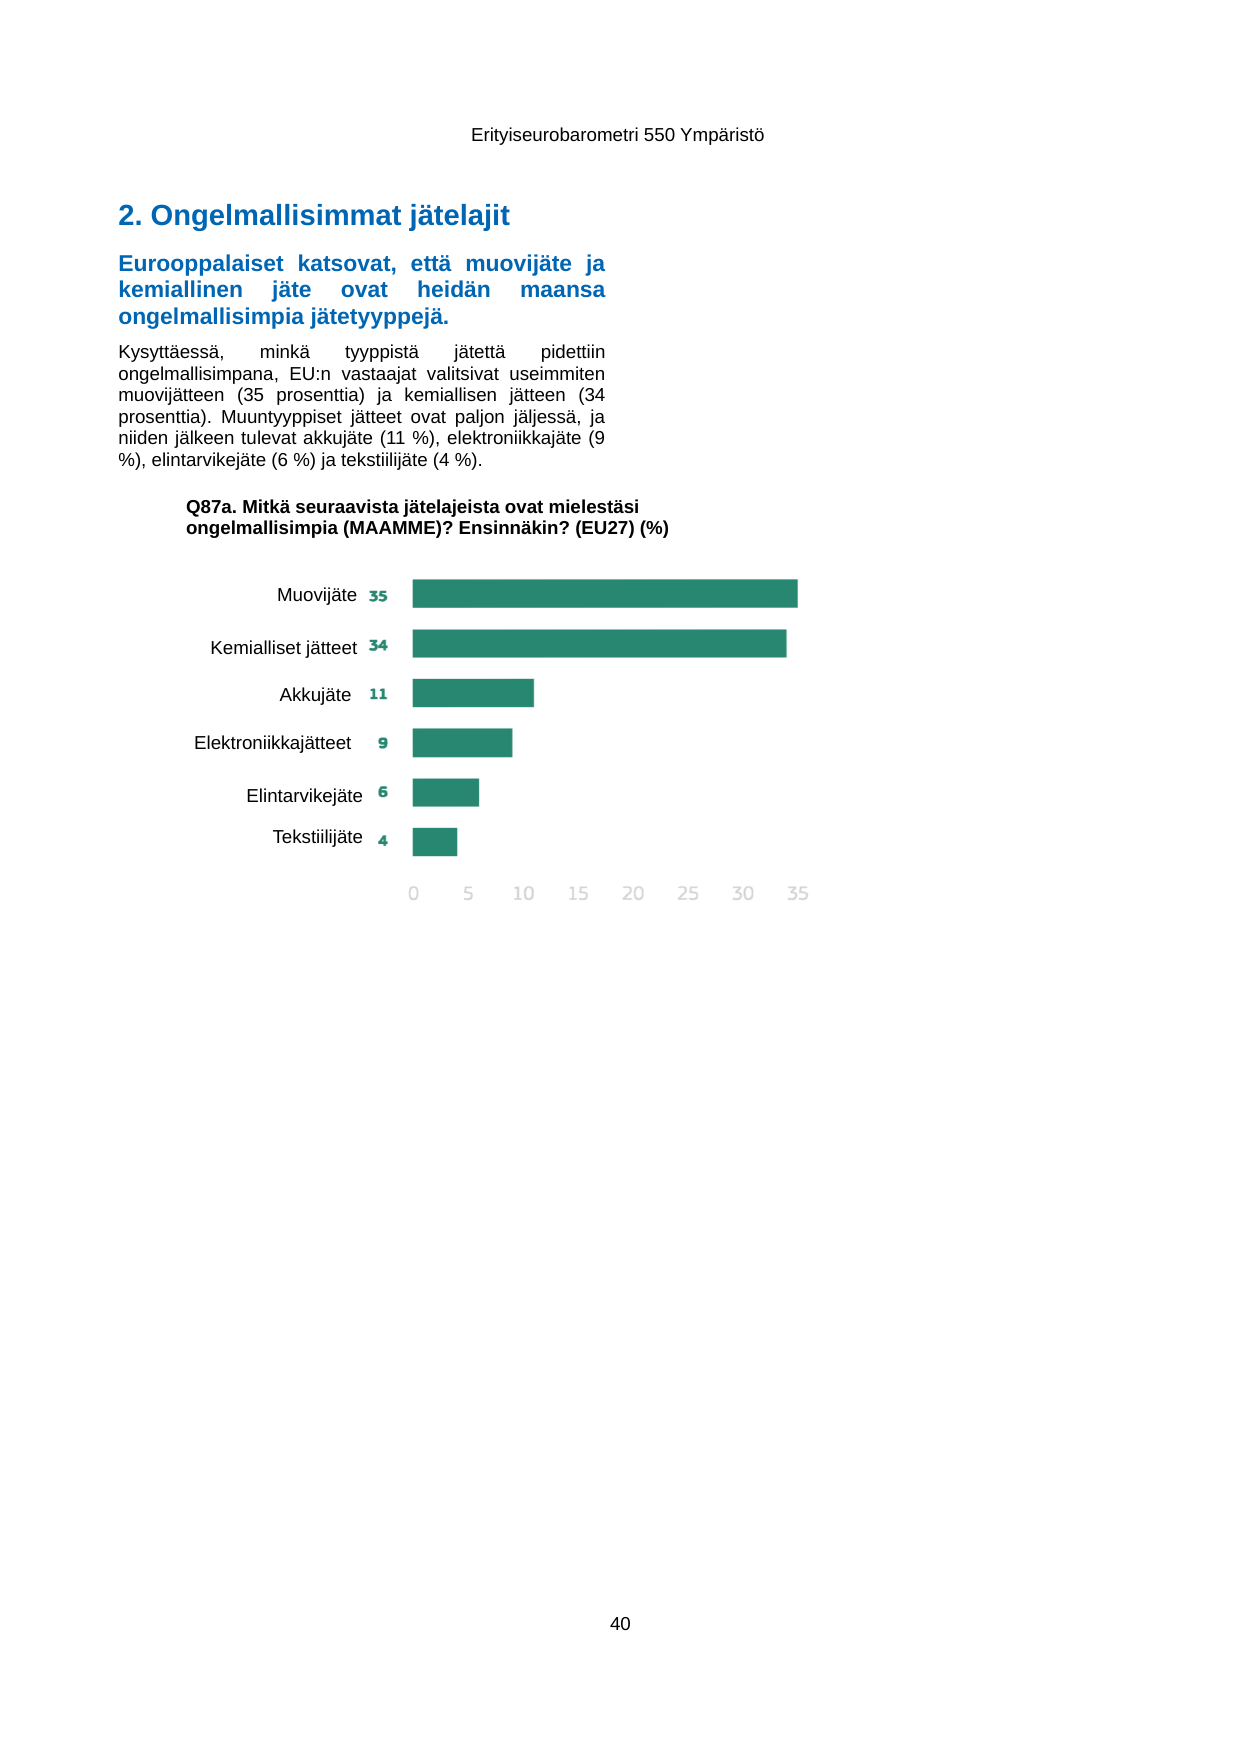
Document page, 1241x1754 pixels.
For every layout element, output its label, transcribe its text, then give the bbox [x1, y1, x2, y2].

picture [366, 570, 821, 909]
subtitle 2. Ongelmallisimmat jätelajit [118, 198, 605, 231]
text Eurooppalaiset katsovat, että muovijäte ja kemiallinen jäte ovat heidän maansa ongelmallisimpia jätetyyppejä. [118, 250, 605, 329]
text Kysyttäessä, minkä tyyppistä jätettä pidettiin ongelmallisimpana, EU:n vastaajat valitsivat useimmiten muovijätteen (35 prosenttia) ja kemiallisen jätteen (34 prosenttia). Muuntyyppiset jätteet ovat paljon jäljessä, ja niiden jälkeen tulevat akkujäte (11 %), elektroniikkajäte (9 %), elintarvikejäte (6 %) ja tekstiilijäte (4 %). [118, 341, 605, 470]
